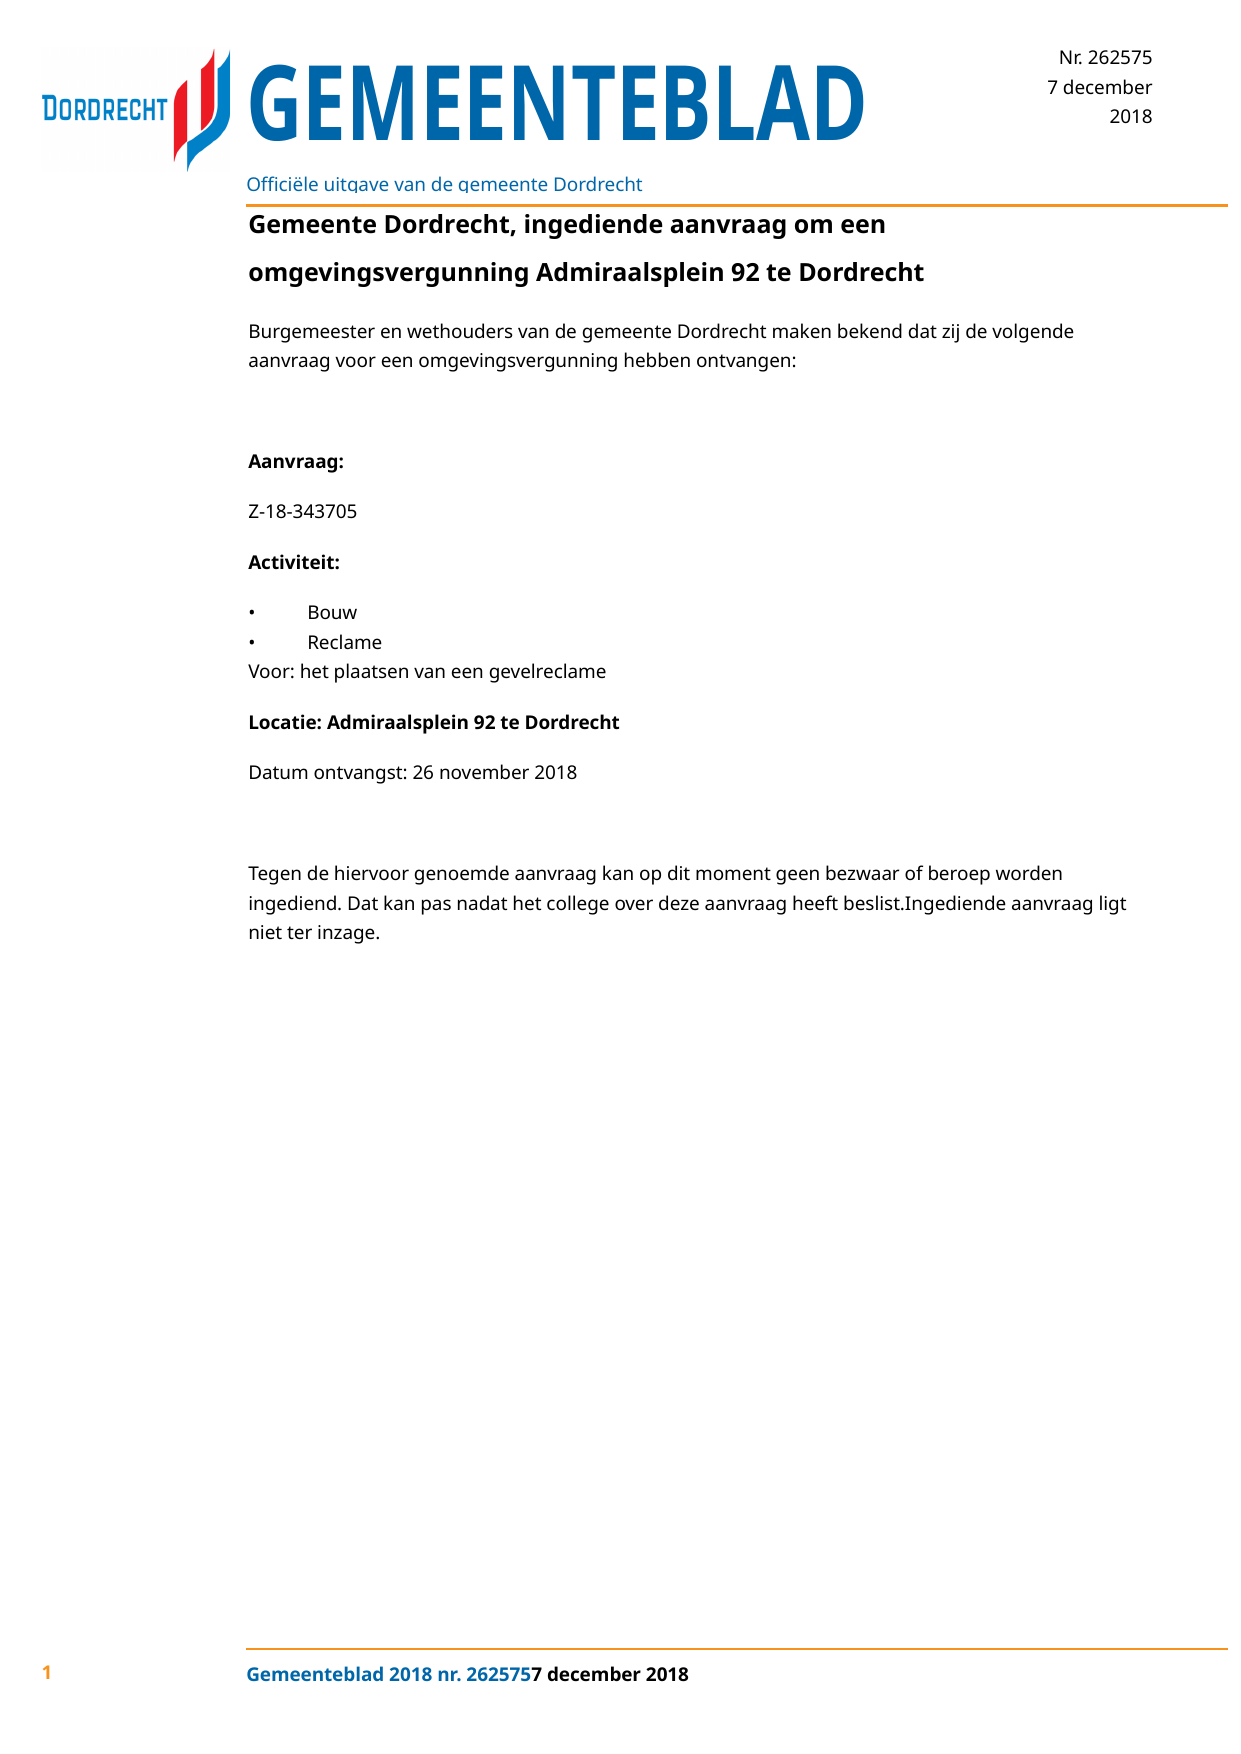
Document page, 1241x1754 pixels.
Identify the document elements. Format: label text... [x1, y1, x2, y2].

text Voor: het plaatsen van een gevelreclame [248, 659, 1152, 684]
text Gemeente Dordrecht, ingediende aanvraag om een omgevingsvergunning Admiraalsplein 92 te Dordrecht [248, 207, 1152, 288]
text Aanvraag: [248, 448, 1152, 474]
list Reclame [248, 629, 1152, 655]
picture [41, 47, 231, 172]
text Z-18-343705 [248, 499, 1152, 524]
text Tegen de hiervoor genoemde aanvraag kan op dit moment geen bezwaar of beroep worden ingediend. Dat kan pas nadat het college over deze aanvraag heeft beslist.Ingediende aanvraag ligt niet ter inzage. [248, 860, 1152, 945]
text Burgemeester en wethouders van de gemeente Dordrecht maken bekend dat zij de volgende aanvraag voor een omgevingsvergunning hebben ontvangen: [248, 318, 1152, 373]
text Datum ontvangst: 26 november 2018 [248, 759, 1152, 785]
text Activiteit: [248, 549, 1152, 575]
list Bouw [248, 599, 1152, 625]
text Locatie: Admiraalsplein 92 te Dordrecht [248, 709, 1152, 735]
